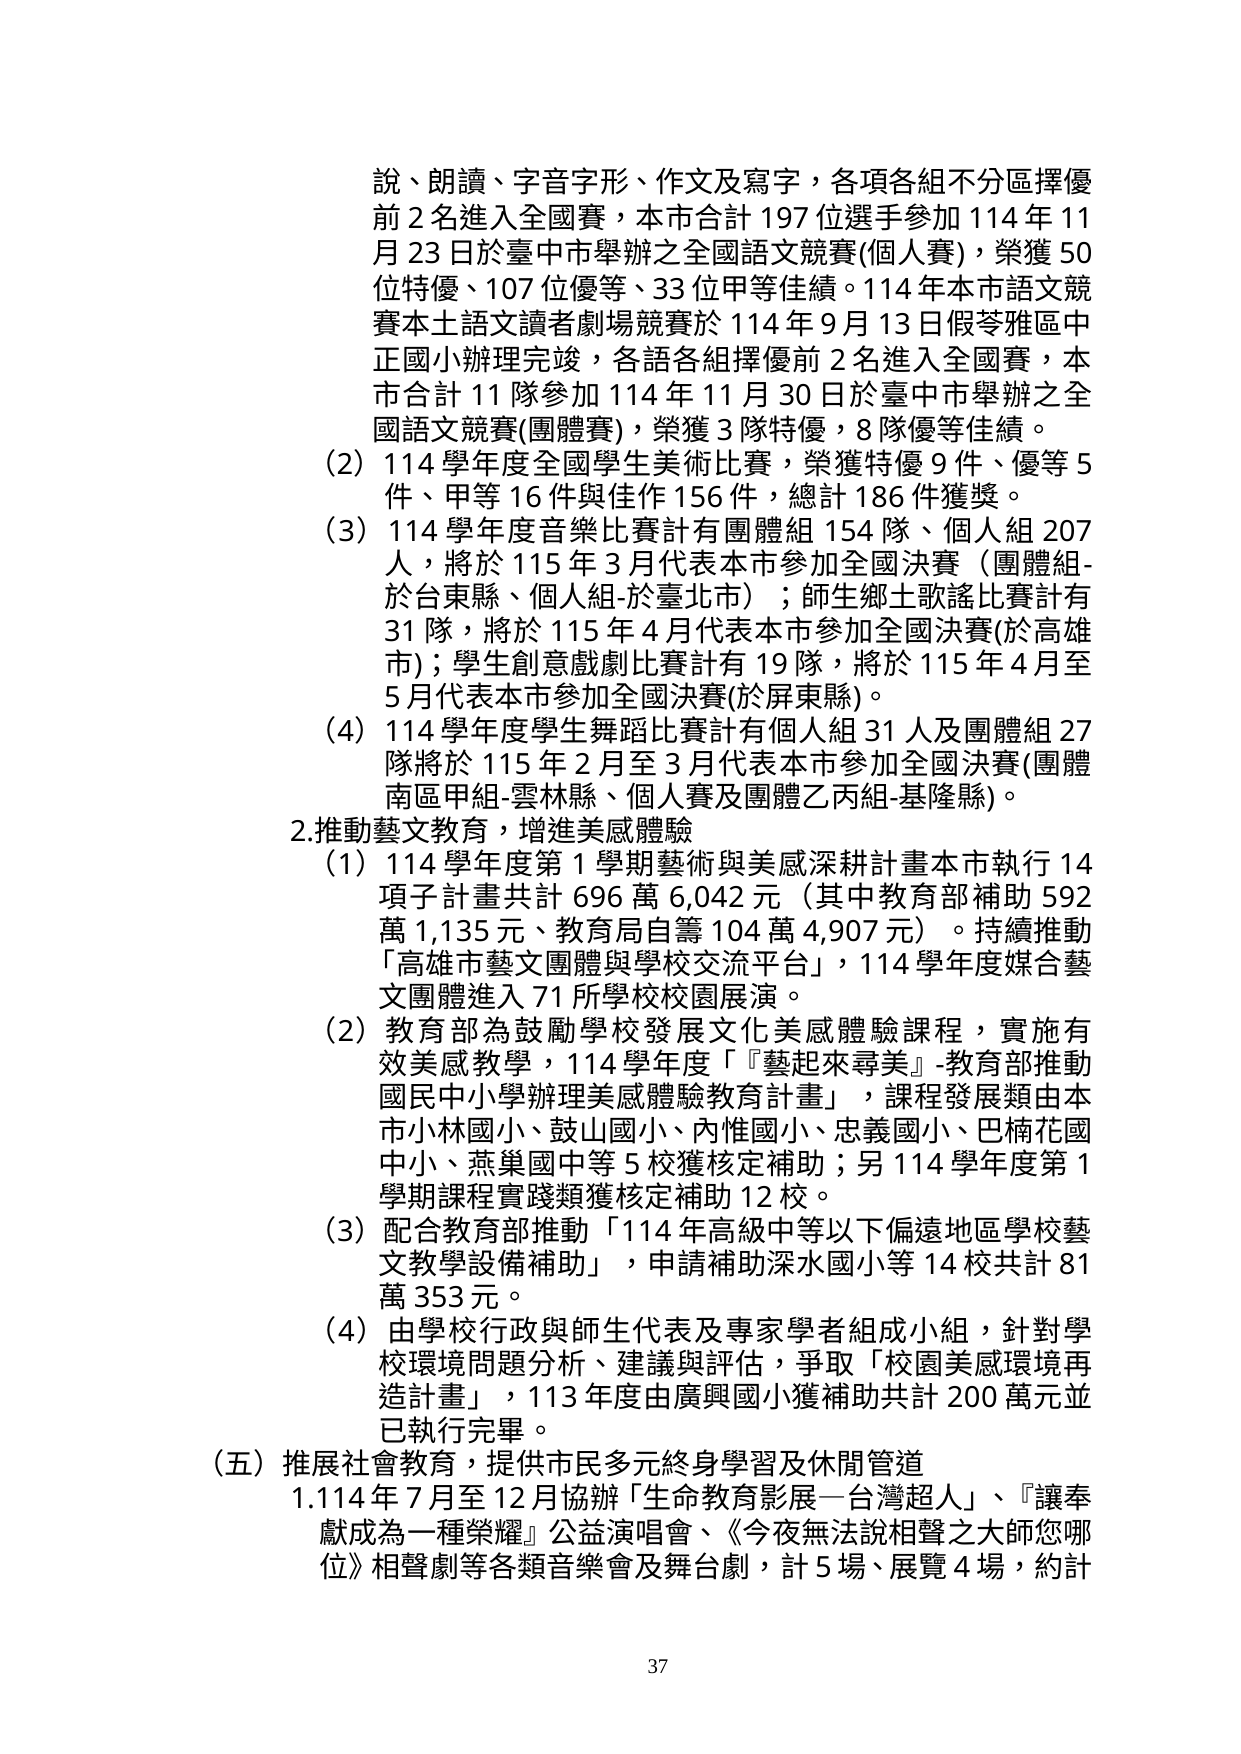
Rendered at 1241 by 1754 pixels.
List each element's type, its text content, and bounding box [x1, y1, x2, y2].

text （2）114學年度全國學生美術比賽，榮獲特優9件、優等5件、甲等16件與佳作156件，總計186件獲獎。 [307, 448, 1092, 514]
text （3）配合教育部推動「114年高級中等以下偏遠地區學校藝文教學設備補助」，申請補助深水國小等14校共計81萬353元。 [307, 1214, 1092, 1314]
text （2）教育部為鼓勵學校發展文化美感體驗課程，實施有效美感教學，114學年度「『藝起來尋美』-教育部推動國民中小學辦理美感體驗教育計畫」，課程發展類由本市小林國小、鼓山國小、內惟國小、忠義國小、巴楠花國中小、燕巢國中等5校獲核定補助；另114學年度第1學期課程實踐類獲核定補助12校。 [307, 1014, 1092, 1214]
text 2.推動藝文教育，增進美感體驗 [289, 814, 1092, 848]
text （1）114學年度第1學期藝術與美感深耕計畫本市執行14項子計畫共計696萬6,042元（其中教育部補助592萬1,135元、教育局自籌104萬4,907元）。持續推動「高雄市藝文團體與學校交流平台」，114學年度媒合藝文團體進入71所學校校園展演。 [307, 848, 1092, 1014]
text （4）由學校行政與師生代表及專家學者組成小組，針對學校環境問題分析、建議與評估，爭取「校園美感環境再造計畫」，113年度由廣興國小獲補助共計200萬元並已執行完畢。 [307, 1314, 1092, 1448]
text （3）114學年度音樂比賽計有團體組154隊、個人組207人，將於115年3月代表本市參加全國決賽（團體組-於台東縣、個人組-於臺北市）；師生鄉土歌謠比賽計有31隊，將於115年4月代表本市參加全國決賽(於高雄市)；學生創意戲劇比賽計有19隊，將於115年4月至5月代表本市參加全國決賽(於屏東縣)。 [307, 514, 1092, 714]
text 1.114年7月至12月協辦「生命教育影展—台灣超人」、『讓奉獻成為一種榮耀』公益演唱會、《今夜無法說相聲之大師您哪位》相聲劇等各類音樂會及舞台劇，計5場、展覽4場，約計 [290, 1481, 1092, 1584]
text （4）114學年度學生舞蹈比賽計有個人組31人及團體組27隊將於115年2月至3月代表本市參加全國決賽(團體南區甲組-雲林縣、個人賽及團體乙丙組-基隆縣)。 [307, 714, 1092, 814]
text （五）推展社會教育，提供市民多元終身學習及休閒管道 [195, 1448, 1092, 1481]
text 說、朗讀、字音字形、作文及寫字，各項各組不分區擇優前2名進入全國賽，本市合計197位選手參加114年11月23日於臺中市舉辦之全國語文競賽(個人賽)，榮獲50位特優、107位優等、33位甲等佳績。114年本市語文競賽本土語文讀者劇場競賽於114年9月13日假苓雅區中正國小辦理完竣，各語各組擇優前2名進入全國賽，本市合計11隊參加114年11月30日於臺中市舉辦之全國語文競賽(團體賽)，榮獲3隊特優，8隊優等佳績。 [307, 164, 1092, 448]
